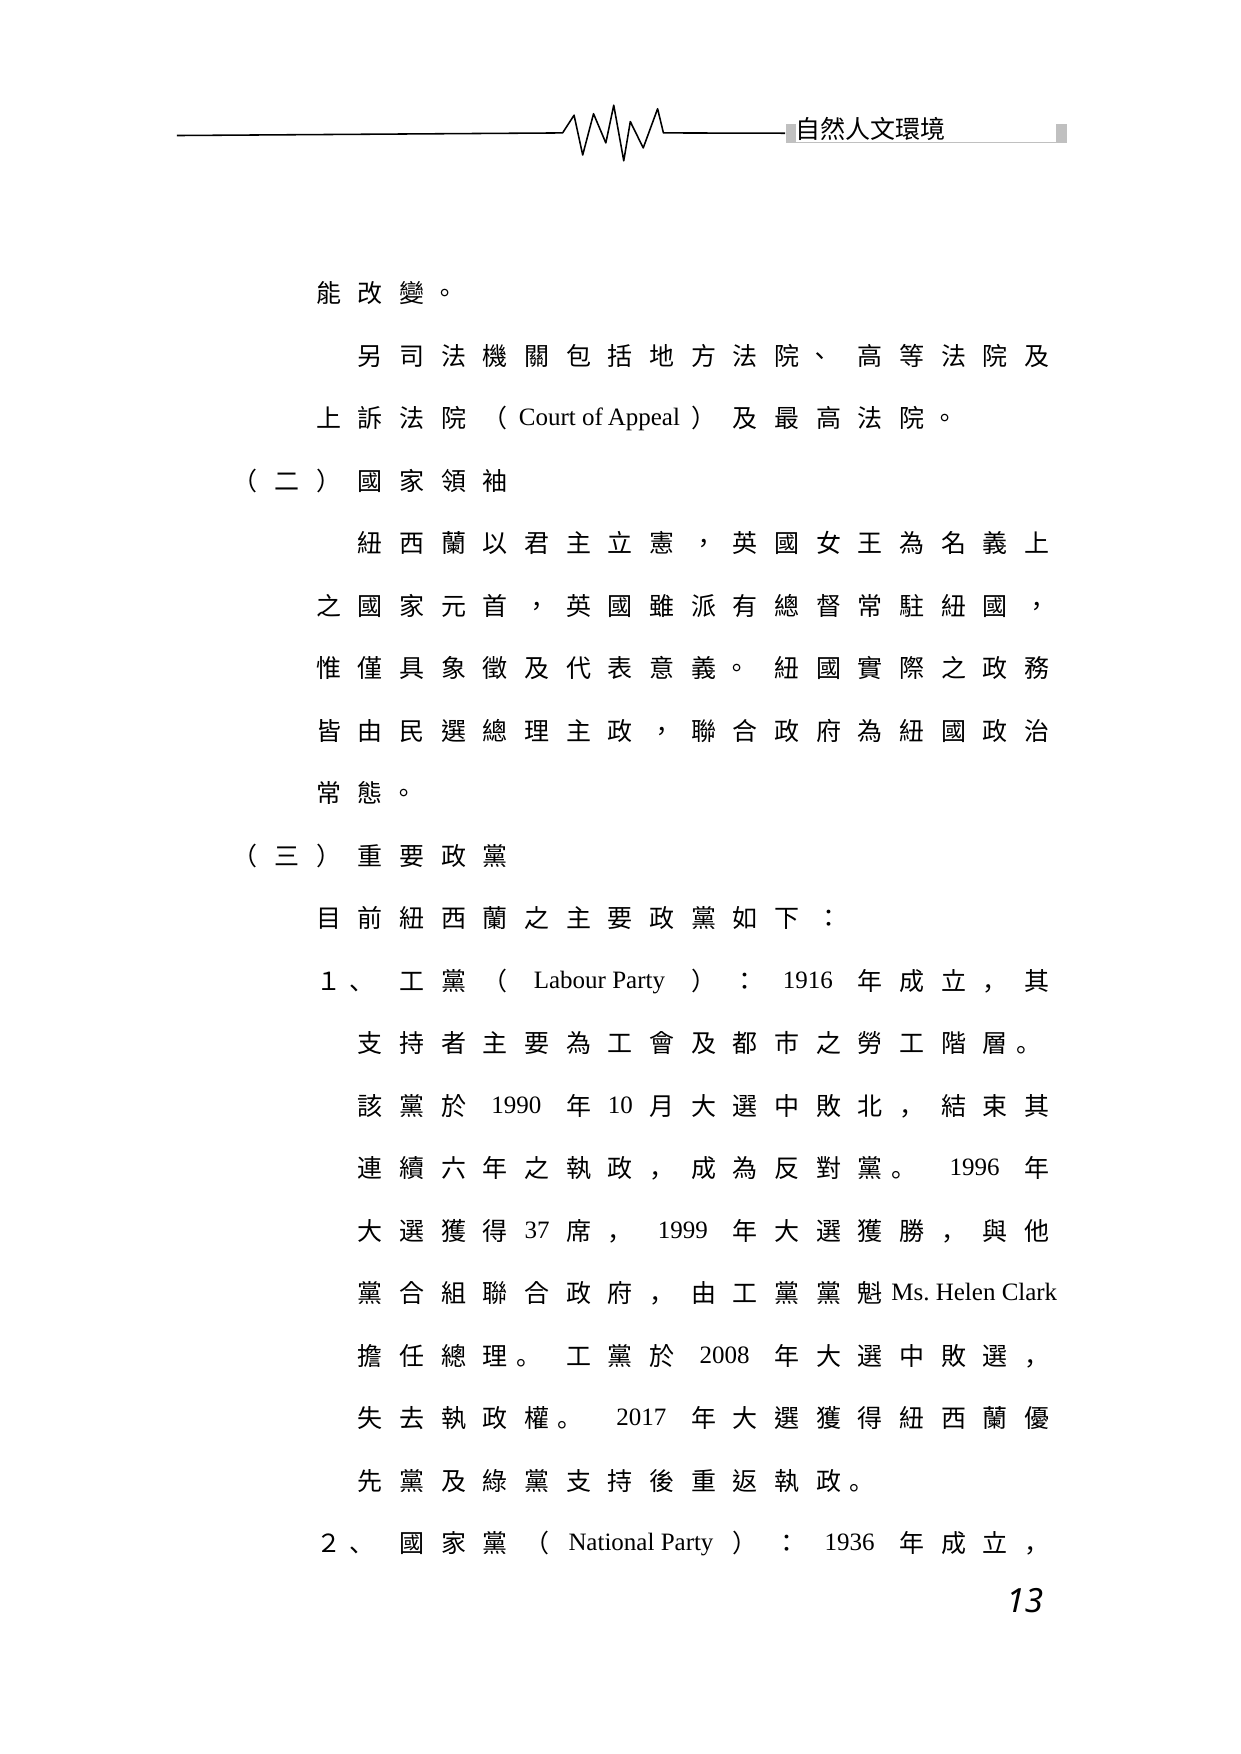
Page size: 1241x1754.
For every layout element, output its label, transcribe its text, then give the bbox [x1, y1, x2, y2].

text １、工黨（Labour Party）：1916年成立，其支持者主要為工會及都市之勞工階層。該黨於1990年10月大選中敗北，結束其連續六年之執政，成為反對黨。1996年大選獲得37席，1999年大選獲勝，與他黨合組聯合政府，由工黨黨魁Ms. Helen Clark擔任總理。工黨於2008年大選中敗選，失去執政權。2017年大選獲得紐西蘭優先黨及綠黨支持後重返執政。 [281, 938, 1058, 1500]
text （三）重要政黨 [207, 813, 1058, 875]
text 目前紐西蘭之主要政黨如下： [281, 875, 1058, 938]
text 紐西蘭以君主立憲，英國女王為名義上之國家元首，英國雖派有總督常駐紐國，惟僅具象徵及代表意義。紐國實際之政務皆由民選總理主政，聯合政府為紐國政治常態。 [281, 500, 1058, 813]
text ２、國家黨（National Party）：1936年成立， [281, 1500, 1058, 1563]
text 能改變。 [281, 250, 1058, 313]
text （二）國家領袖 [207, 438, 1058, 500]
text 另司法機關包括地方法院、高等法院及上訴法院（Court of Appeal）及最高法院。 [281, 313, 1058, 438]
